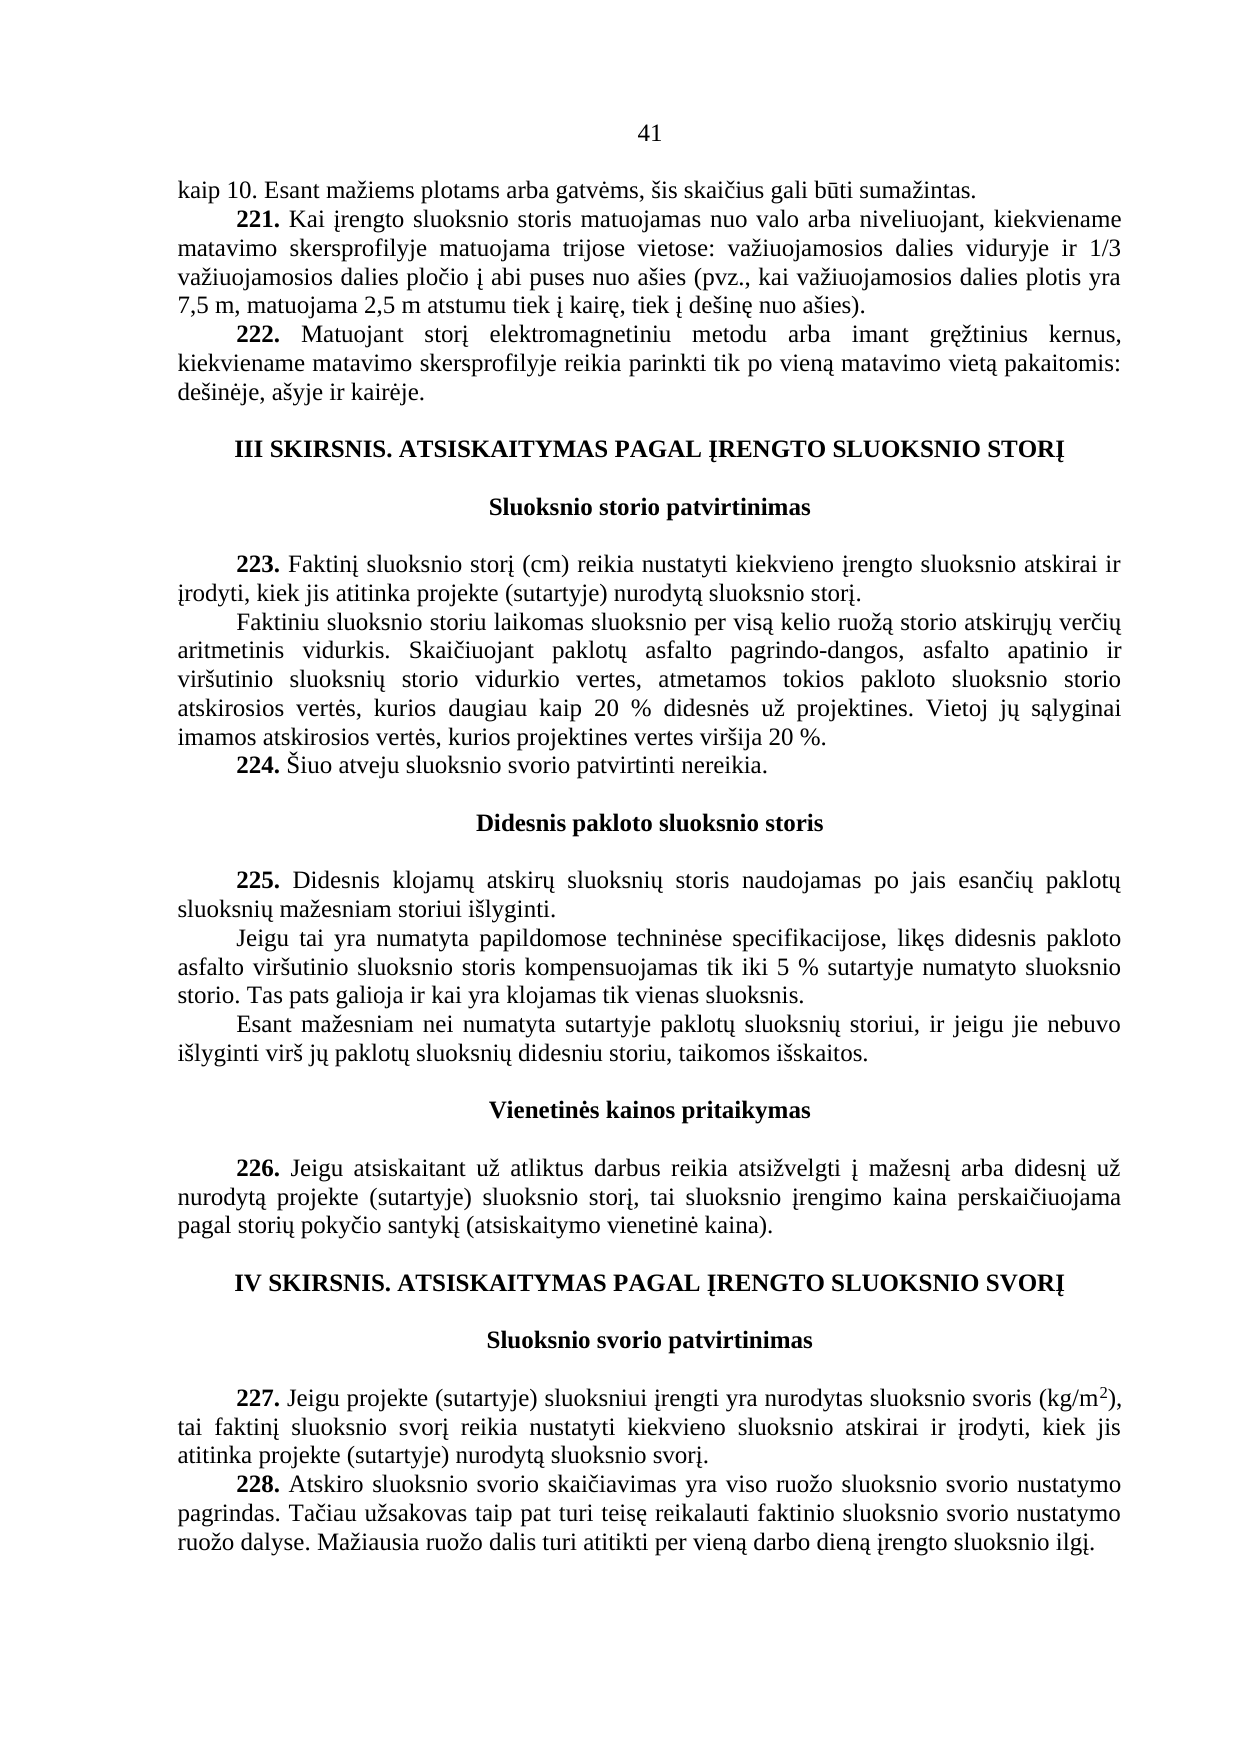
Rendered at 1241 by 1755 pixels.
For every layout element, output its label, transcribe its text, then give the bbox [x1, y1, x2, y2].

text Vienetinės kainos pritaikymas [177, 1096, 1122, 1124]
text Sluoksnio storio patvirtinimas [177, 492, 1122, 521]
text 225. Didesnis klojamų atskirų sluoksnių storis naudojamas po jais esančių paklotų sluoksnių mažesniam storiui išlyginti. [177, 866, 1122, 923]
text Didesnis pakloto sluoksnio storis [177, 808, 1122, 837]
text 227. Jeigu projekte (sutartyje) sluoksniui įrengti yra nurodytas sluoksnio svoris (kg/m2), tai faktinį sluoksnio svorį reikia nustatyti kiekvieno sluoksnio atskirai ir įrodyti, kiek jis atitinka projekte (sutartyje) nurodytą sluoksnio svorį. [177, 1383, 1122, 1469]
text kaip 10. Esant mažiems plotams arba gatvėms, šis skaičius gali būti sumažintas. [177, 176, 1122, 204]
text 223. Faktinį sluoksnio storį (cm) reikia nustatyti kiekvieno įrengto sluoksnio atskirai ir įrodyti, kiek jis atitinka projekte (sutartyje) nurodytą sluoksnio storį. [177, 549, 1122, 607]
text III SKIRSNIS. ATSISKAITYMAS PAGAL ĮRENGTO SLUOKSNIO STORĮ [177, 434, 1122, 463]
text 226. Jeigu atsiskaitant už atliktus darbus reikia atsižvelgti į mažesnį arba didesnį už nurodytą projekte (sutartyje) sluoksnio storį, tai sluoksnio įrengimo kaina perskaičiuojama pagal storių pokyčio santykį (atsiskaitymo vienetinė kaina). [177, 1153, 1122, 1239]
text 224. Šiuo atveju sluoksnio svorio patvirtinti nereikia. [177, 751, 1122, 779]
text 228. Atskiro sluoksnio svorio skaičiavimas yra viso ruožo sluoksnio svorio nustatymo pagrindas. Tačiau užsakovas taip pat turi teisę reikalauti faktinio sluoksnio svorio nustatymo ruožo dalyse. Mažiausia ruožo dalis turi atitikti per vieną darbo dieną įrengto sluoksnio ilgį. [177, 1469, 1122, 1556]
text 221. Kai įrengto sluoksnio storis matuojamas nuo valo arba niveliuojant, kiekviename matavimo skersprofilyje matuojama trijose vietose: važiuojamosios dalies viduryje ir 1/3 važiuojamosios dalies pločio į abi puses nuo ašies (pvz., kai važiuojamosios dalies plotis yra 7,5 m, matuojama 2,5 m atstumu tiek į kairę, tiek į dešinę nuo ašies). [177, 204, 1122, 319]
text Esant mažesniam nei numatyta sutartyje paklotų sluoksnių storiui, ir jeigu jie nebuvo išlyginti virš jų paklotų sluoksnių didesniu storiu, taikomos išskaitos. [177, 1009, 1122, 1067]
text Faktiniu sluoksnio storiu laikomas sluoksnio per visą kelio ruožą storio atskirųjų verčių aritmetinis vidurkis. Skaičiuojant paklotų asfalto pagrindo-dangos, asfalto apatinio ir viršutinio sluoksnių storio vidurkio vertes, atmetamos tokios pakloto sluoksnio storio atskirosios vertės, kurios daugiau kaip 20 % didesnės už projektines. Vietoj jų sąlyginai imamos atskirosios vertės, kurios projektines vertes viršija 20 %. [177, 607, 1122, 751]
text IV SKIRSNIS. ATSISKAITYMAS PAGAL ĮRENGTO SLUOKSNIO SVORĮ [177, 1268, 1122, 1297]
text 222. Matuojant storį elektromagnetiniu metodu arba imant gręžtinius kernus, kiekviename matavimo skersprofilyje reikia parinkti tik po vieną matavimo vietą pakaitomis: dešinėje, ašyje ir kairėje. [177, 319, 1122, 406]
text Sluoksnio svorio patvirtinimas [177, 1326, 1122, 1354]
text Jeigu tai yra numatyta papildomose techninėse specifikacijose, likęs didesnis pakloto asfalto viršutinio sluoksnio storis kompensuojamas tik iki 5 % sutartyje numatyto sluoksnio storio. Tas pats galioja ir kai yra klojamas tik vienas sluoksnis. [177, 923, 1122, 1009]
